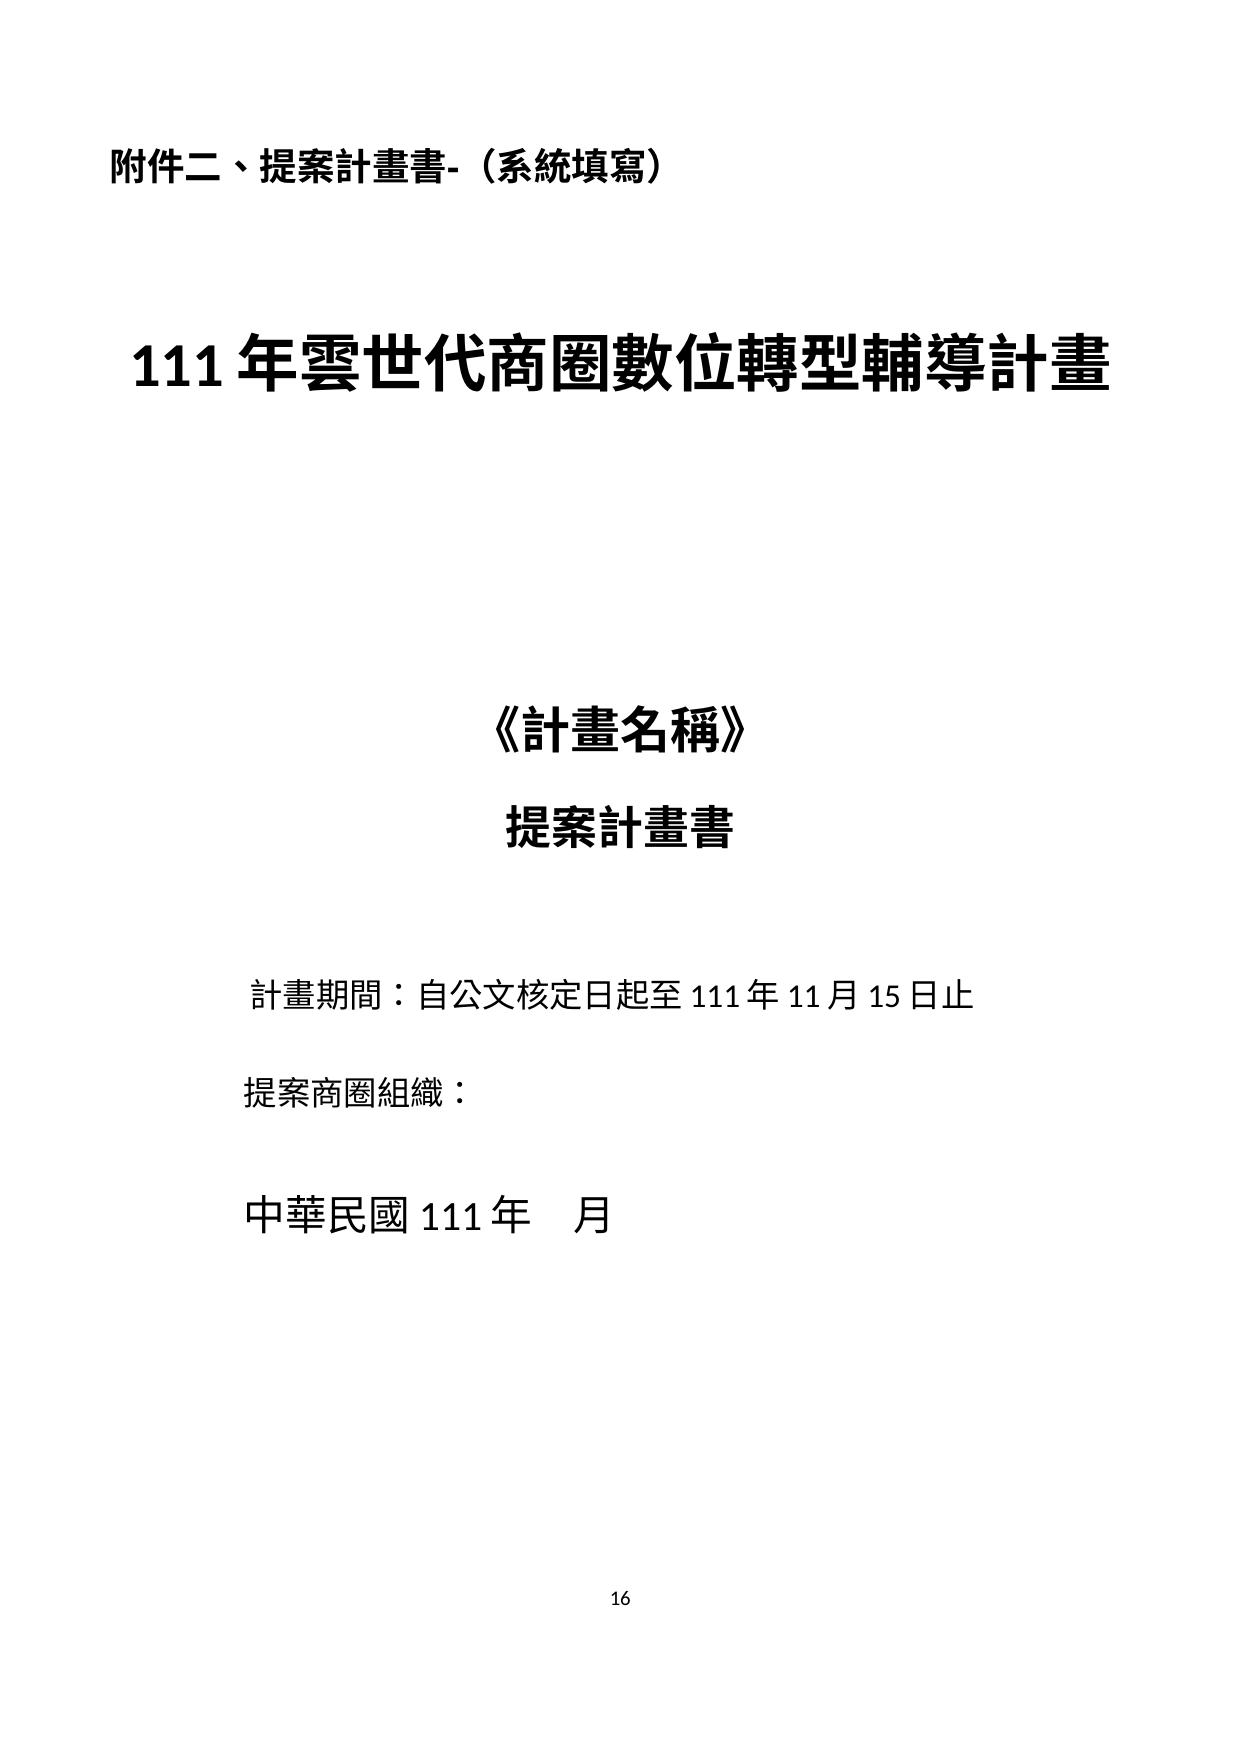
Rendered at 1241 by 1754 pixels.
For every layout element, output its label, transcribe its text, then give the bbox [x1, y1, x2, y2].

text 《計畫名稱》 [109, 682, 1131, 765]
table_cell 中華民國111年 月 [219, 1188, 1193, 1251]
text 計畫期間：自公文核定日起至111年11月15日止 [227, 977, 1131, 1015]
table_cell [219, 1126, 1193, 1188]
table_header [1189, 1063, 1193, 1126]
table_header 提案商圈組織： [219, 1063, 622, 1126]
subtitle 附件二、提案計畫書-（系統填寫） [109, 137, 1131, 191]
text 111年雲世代商圈數位轉型輔導計畫 [109, 319, 1131, 403]
text 提案計畫書 [109, 777, 1131, 861]
table_header [622, 1063, 1189, 1126]
